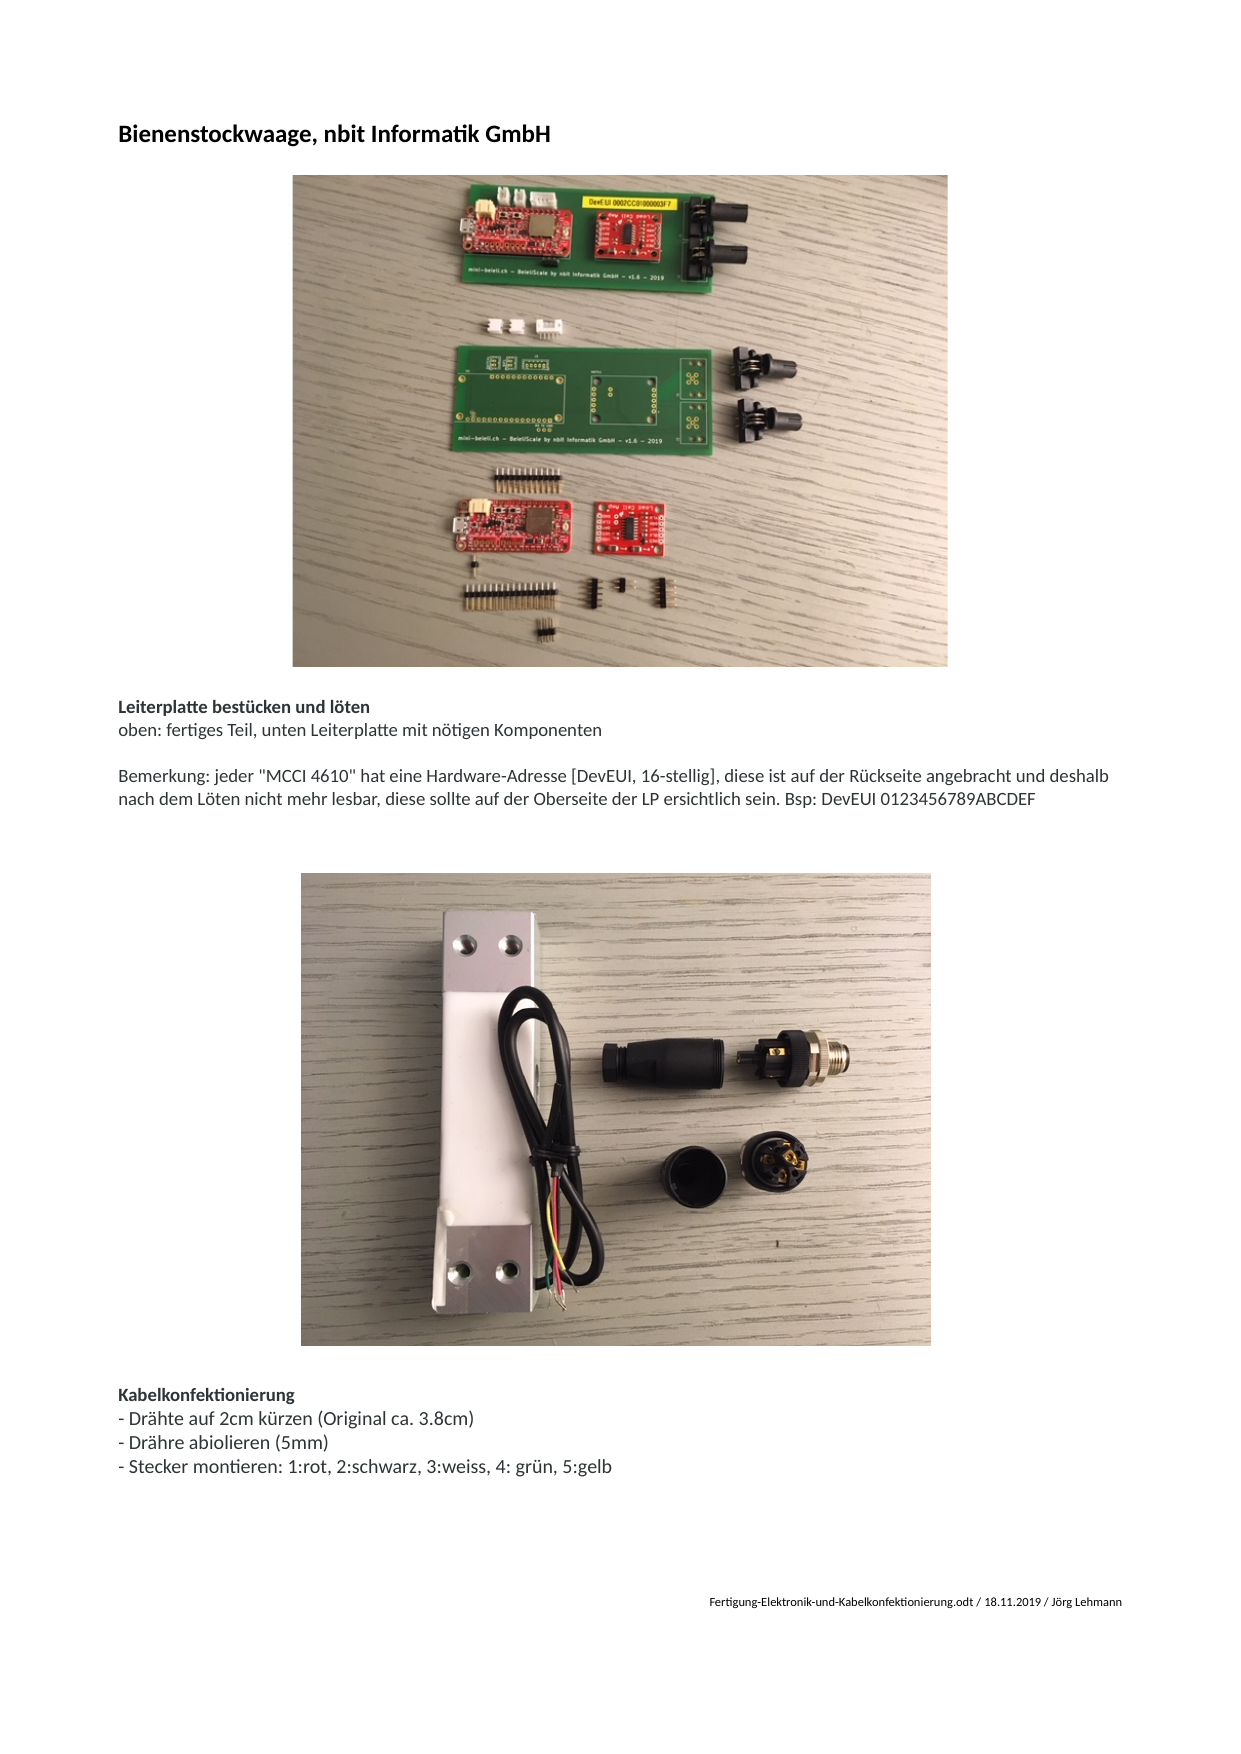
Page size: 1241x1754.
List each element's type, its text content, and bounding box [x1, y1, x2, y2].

text - Drähre abiolieren (5mm) [118, 1430, 1122, 1454]
picture [301, 873, 931, 1346]
text Bienenstockwaage, nbit Informatik GmbH [118, 118, 1122, 149]
text Fertigung-Elektronik-und-Kabelkonfektionierung.odt / 18.11.2019 / Jörg Lehmann [118, 1594, 1122, 1609]
picture [292, 175, 948, 667]
text - Drähte auf 2cm kürzen (Original ca. 3.8cm) [118, 1406, 1122, 1430]
text Kabelkonfektionierung [118, 1383, 1122, 1406]
text Bemerkung: jeder "MCCI 4610" hat eine Hardware-Adresse [DevEUI, 16-stellig], diese ist auf der Rückseite angebracht und deshalb nach dem Löten nicht mehr lesbar, diese sollte auf der Oberseite der LP ersichtlich sein. Bsp: DevEUI 0123456789ABCDEF [118, 764, 1122, 810]
text Leiterplatte bestücken und löten [118, 695, 1122, 718]
text oben: fertiges Teil, unten Leiterplatte mit nötigen Komponenten [118, 718, 1122, 741]
text - Stecker montieren: 1:rot, 2:schwarz, 3:weiss, 4: grün, 5:gelb [118, 1454, 1122, 1479]
